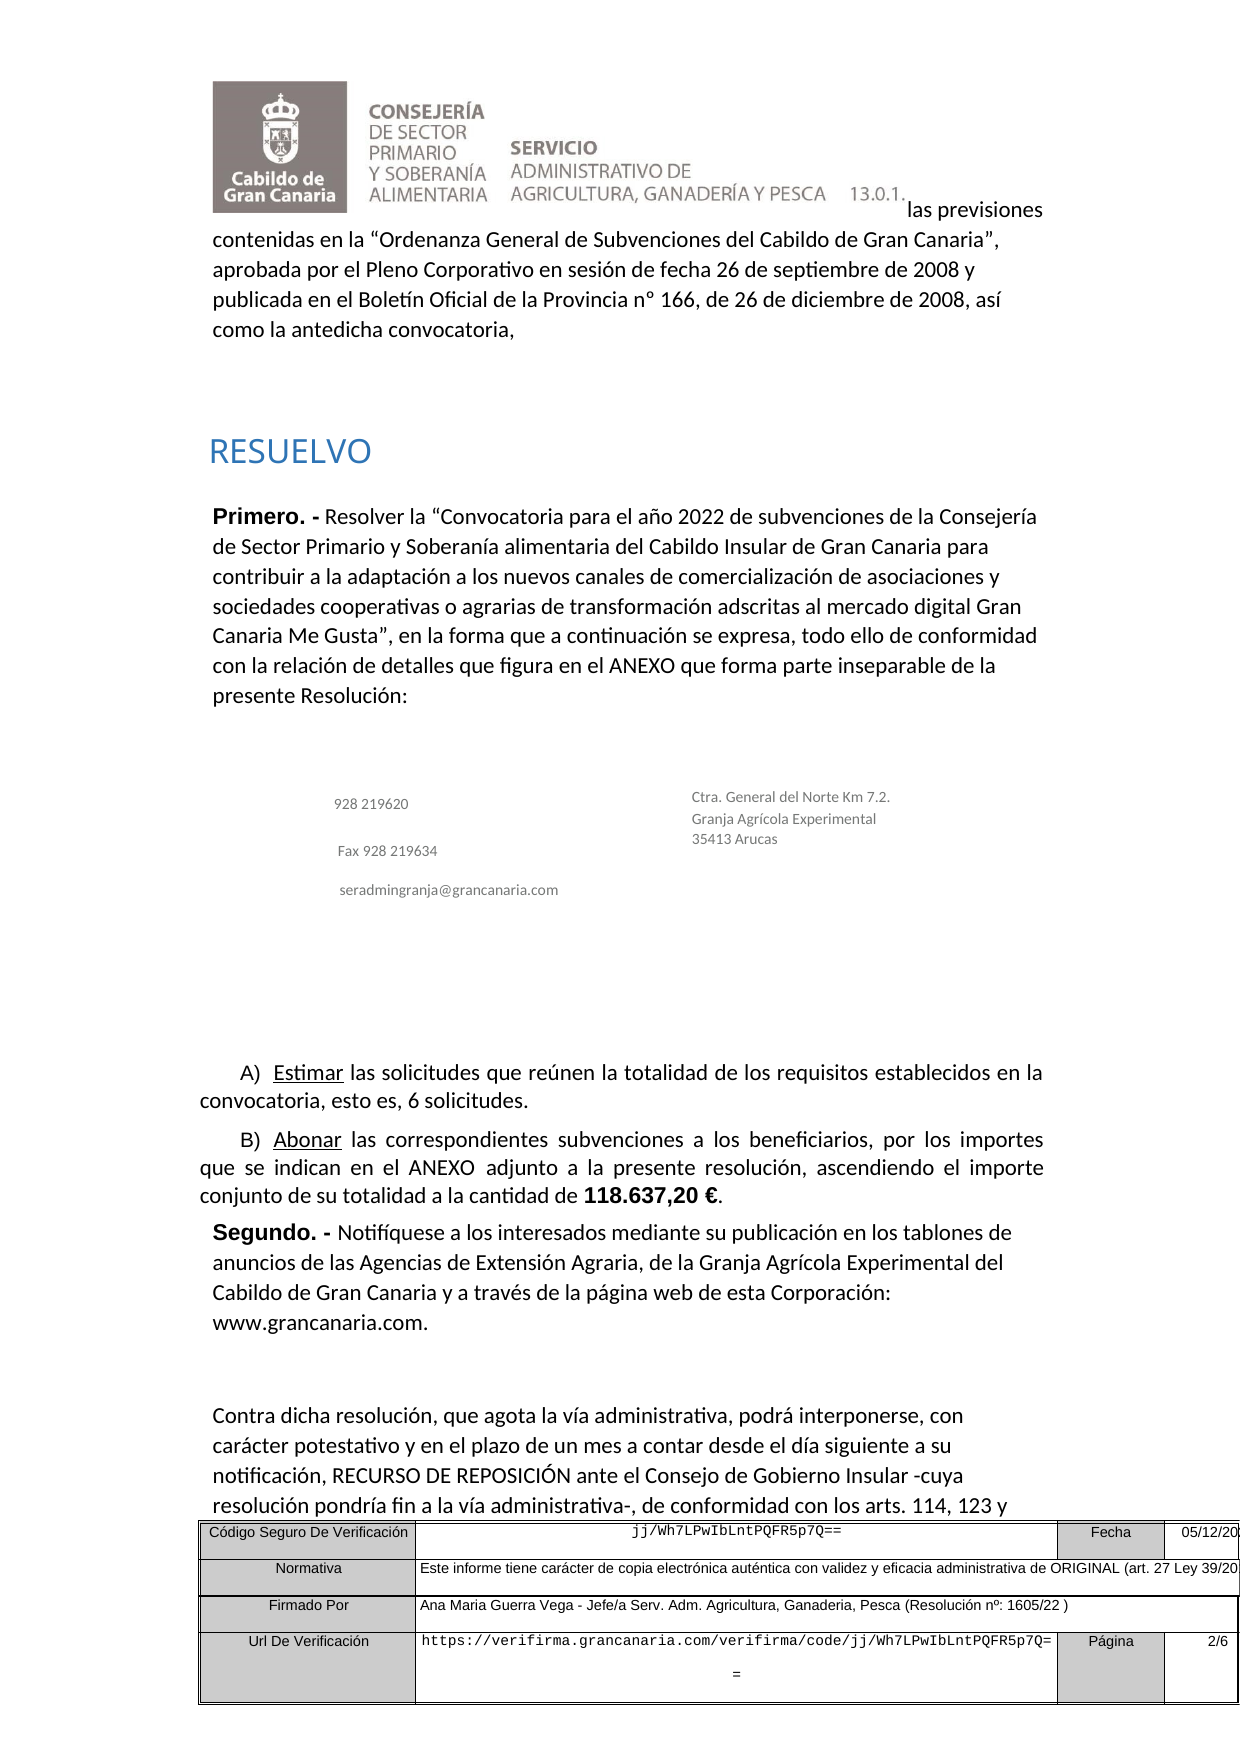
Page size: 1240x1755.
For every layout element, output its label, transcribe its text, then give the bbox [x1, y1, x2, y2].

table_header Ctra. General del Norte Km 7.2. Granja Agrícola Experimental 35413 Arucas [692, 788, 909, 918]
list Estimar las solicitudes que reúnen la totalidad de los requisitos establecidos en la convocatoria, esto es, 6 solicitudes. [199, 1058, 1045, 1114]
text Segundo. - Notifíquese a los interesados mediante su publicación en los tablones de anuncios de las Agencias de Extensión Agraria, de la Granja Agrícola Experimental del Cabildo de Gran Canaria y a través de la página web de esta Corporación: www.grancanaria.com. [212, 1218, 1045, 1336]
text Contra dicha resolución, que agota la vía administrativa, podrá interponerse, con carácter potestativo y en el plazo de un mes a contar desde el día siguiente a su notificación, RECURSO DE REPOSICIÓN ante el Consejo de Gobierno Insular -cuya resolución pondría fin a la vía administrativa-, de conformidad con los arts. 114, 123 y [212, 1401, 1045, 1519]
list Abonar las correspondientes subvenciones a los beneficiarios, por los importes que se indican en el ANEXO adjunto a la presente resolución, ascendiendo el importe conjunto de su totalidad a la cantidad de 118.637,20 €. [199, 1125, 1045, 1209]
text las previsiones contenidas en la “Ordenanza General de Subvenciones del Cabildo de Gran Canaria”, aprobada por el Pleno Corporativo en sesión de fecha 26 de septiembre de 2008 y publicada en el Boletín Oficial de la Provincia nº 166, de 26 de diciembre de 2008, así como la antedicha convocatoria, [212, 195, 1045, 343]
table_header 928 219620 Fax 928 219634 seradmingranja@grancanaria.com [213, 788, 692, 918]
subtitle RESUELVO [208, 428, 1049, 473]
text Primero. - Resolver la “Convocatoria para el año 2022 de subvenciones de la Consejería de Sector Primario y Soberanía alimentaria del Cabildo Insular de Gran Canaria para contribuir a la adaptación a los nuevos canales de comercialización de asociaciones y sociedades cooperativas o agrarias de transformación adscritas al mercado digital Gran Canaria Me Gusta”, en la forma que a continuación se expresa, todo ello de conformidad con la relación de detalles que figura en el ANEXO que forma parte inseparable de la presente Resolución: [212, 502, 1045, 709]
